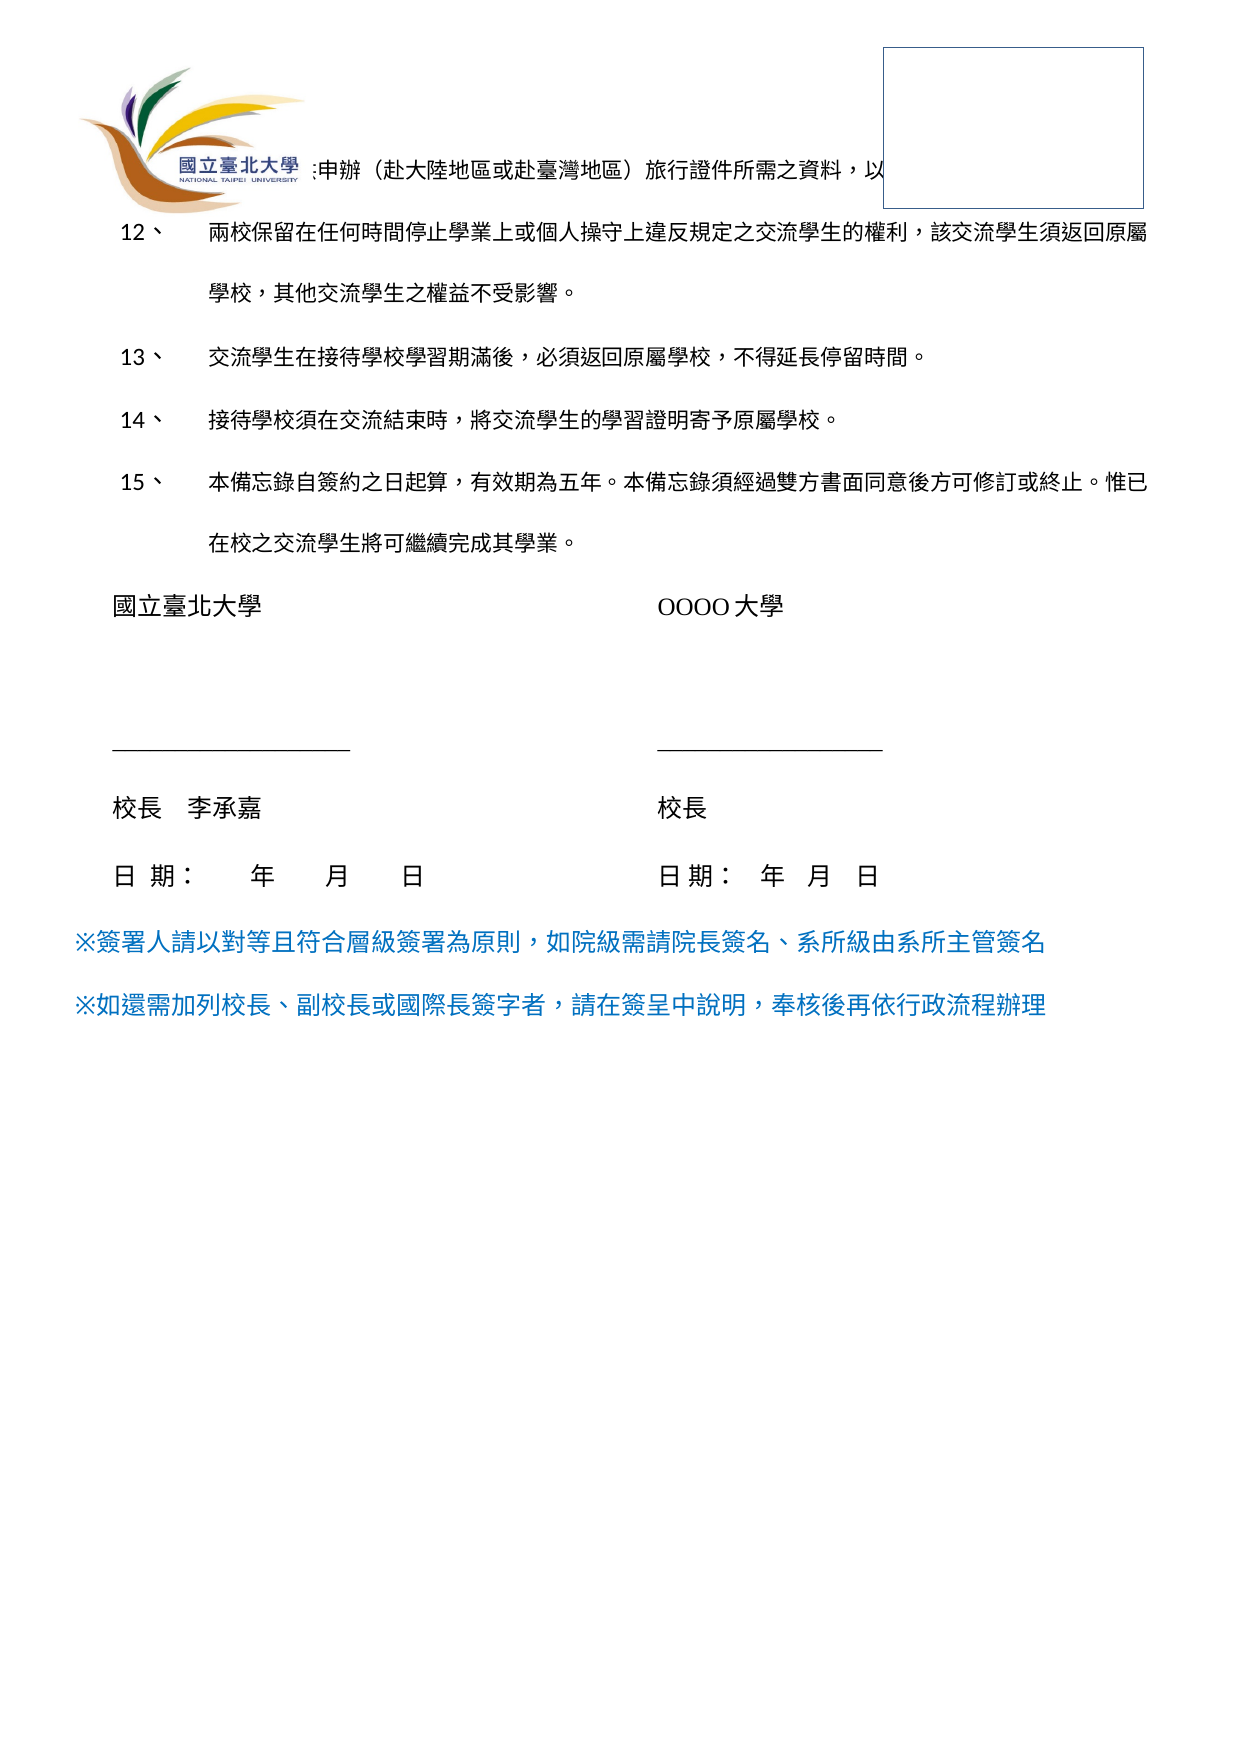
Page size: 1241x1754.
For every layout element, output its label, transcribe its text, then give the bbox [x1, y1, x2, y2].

list 雙方將提供申辦（赴大陸地區或赴臺灣地區）旅行證件所需之資料，以便學生及時取得入境許可。 [314, 126, 883, 188]
list 交流學生在接待學校學習期滿後，必須返回原屬學校，不得延長停留時間。 [119, 313, 1165, 376]
list 雙方將提供申辦（赴大陸地區或赴臺灣地區）旅行證件所需之資料，以便學生及時取得入境許可。 [1144, 126, 1165, 188]
list 本備忘錄自簽約之日起算，有效期為五年。本備忘錄須經過雙方書面同意後方可修訂或終止。惟已在校之交流學生將可繼續完成其學業。 [119, 438, 1165, 563]
text ※簽署人請以對等且符合層級簽署為原則，如院級需請院長簽名、系所級由系所主管簽名 [75, 899, 1165, 962]
table_header OOOO大學 __________________ 校長 日 期： 年 月 日 [646, 563, 1191, 899]
table_header 國立臺北大學 ___________________ 校長 李承嘉 日 期： 年 月 日 [101, 563, 646, 899]
text ※如還需加列校長、副校長或國際長簽字者，請在簽呈中說明，奉核後再依行政流程辦理 [75, 962, 1165, 1024]
list 兩校保留在任何時間停止學業上或個人操守上違反規定之交流學生的權利，該交流學生須返回原屬學校，其他交流學生之權益不受影響。 [119, 188, 1165, 313]
list 接待學校須在交流結束時，將交流學生的學習證明寄予原屬學校。 [119, 376, 1165, 438]
